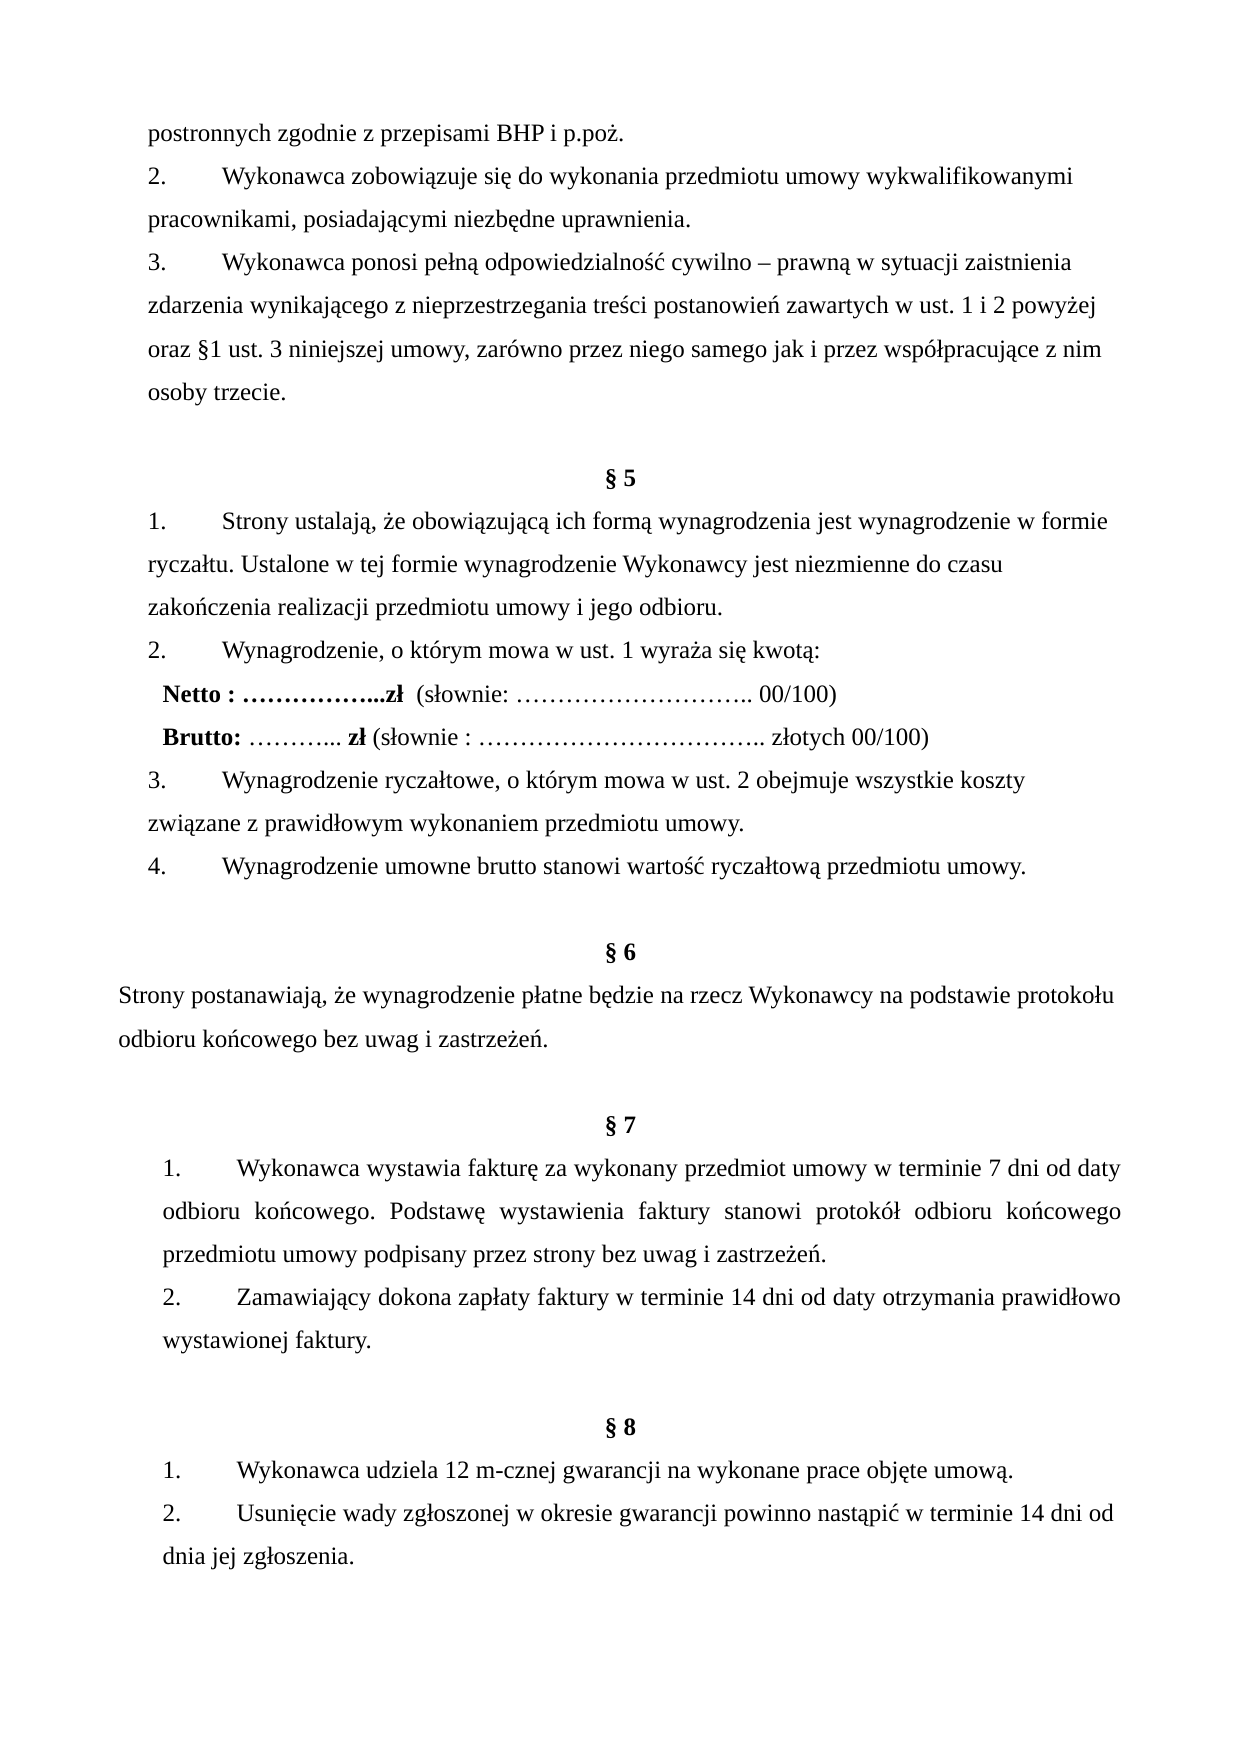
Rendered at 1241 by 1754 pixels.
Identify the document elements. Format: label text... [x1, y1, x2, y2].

text § 5 [118, 463, 1122, 492]
text § 7 [118, 1110, 1122, 1139]
text § 6 [118, 937, 1122, 966]
list Usunięcie wady zgłoszonej w okresie gwarancji powinno nastąpić w terminie 14 dni od dnia jej zgłoszenia. [162, 1498, 1122, 1570]
text Strony postanawiają, że wynagrodzenie płatne będzie na rzecz Wykonawcy na podstawie protokołu [118, 981, 1122, 1009]
text § 8 [118, 1412, 1122, 1441]
list Wykonawca ponosi pełną odpowiedzialność cywilno – prawną w sytuacji zaistnienia zdarzenia wynikającego z nieprzestrzegania treści postanowień zawartych w ust. 1 i 2 powyżej oraz §1 ust. 3 niniejszej umowy, zarówno przez niego samego jak i przez współpracujące z nim osoby trzecie. [148, 247, 1122, 406]
list Wynagrodzenie ryczałtowe, o którym mowa w ust. 2 obejmuje wszystkie koszty związane z prawidłowym wykonaniem przedmiotu umowy. [148, 765, 1122, 837]
text odbioru końcowego bez uwag i zastrzeżeń. [118, 1024, 1122, 1052]
list postronnych zgodnie z przepisami BHP i p.poż. [148, 118, 1122, 147]
list Wynagrodzenie, o którym mowa w ust. 1 wyraża się kwotą: [148, 636, 1122, 664]
list Strony ustalają, że obowiązującą ich formą wynagrodzenia jest wynagrodzenie w formie ryczałtu. Ustalone w tej formie wynagrodzenie Wykonawcy jest niezmienne do czasu zakończenia realizacji przedmiotu umowy i jego odbioru. [148, 506, 1122, 621]
list Zamawiający dokona zapłaty faktury w terminie 14 dni od daty otrzymania prawidłowo wystawionej faktury. [162, 1282, 1122, 1354]
list Wykonawca wystawia fakturę za wykonany przedmiot umowy w terminie 7 dni od daty odbioru końcowego. Podstawę wystawienia faktury stanowi protokół odbioru końcowego przedmiotu umowy podpisany przez strony bez uwag i zastrzeżeń. [162, 1153, 1122, 1268]
list Wykonawca udziela 12 m-cznej gwarancji na wykonane prace objęte umową. [162, 1455, 1122, 1484]
list Wynagrodzenie umowne brutto stanowi wartość ryczałtową przedmiotu umowy. [148, 851, 1122, 880]
text Netto : ……………...zł (słownie: ……………………….. 00/100) [162, 679, 1122, 707]
text Brutto: ………... zł (słownie : …………………………….. złotych 00/100) [162, 722, 1122, 751]
list Wykonawca zobowiązuje się do wykonania przedmiotu umowy wykwalifikowanymi pracownikami, posiadającymi niezbędne uprawnienia. [148, 161, 1122, 233]
